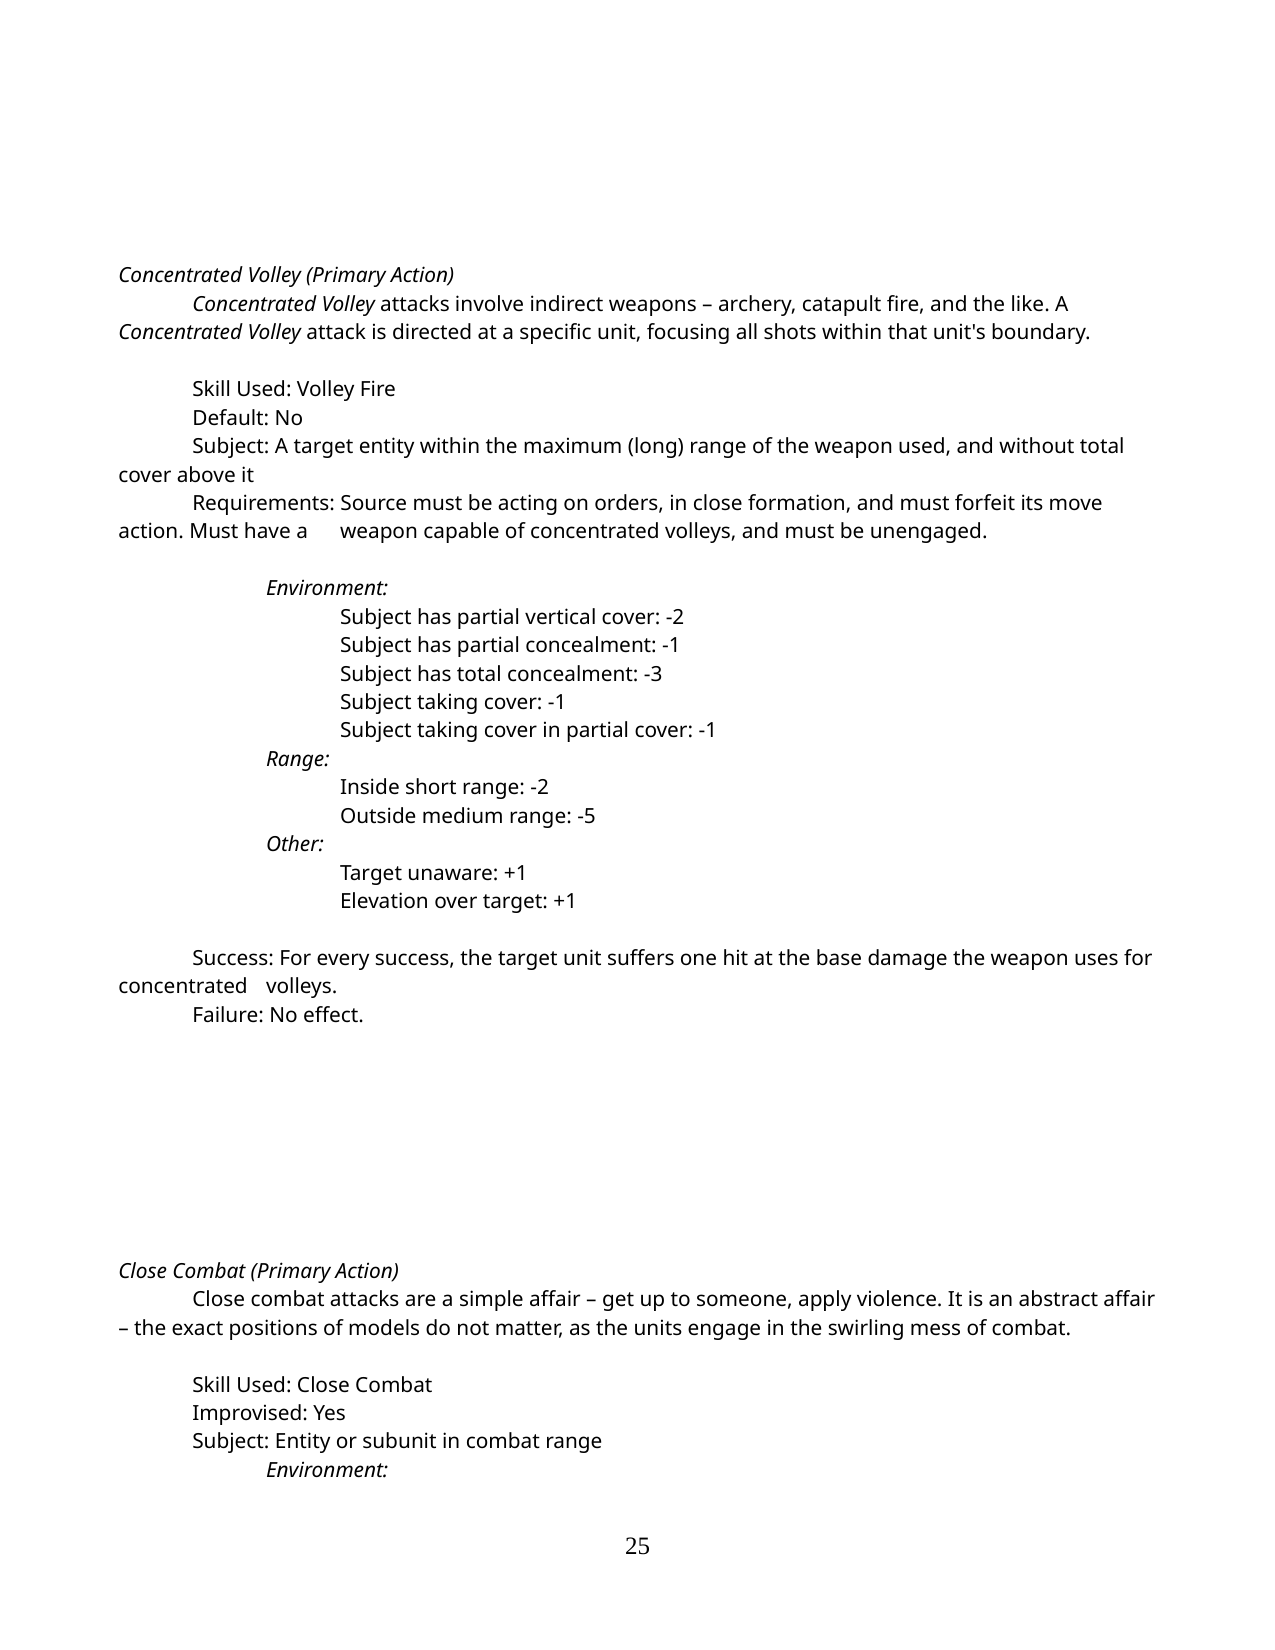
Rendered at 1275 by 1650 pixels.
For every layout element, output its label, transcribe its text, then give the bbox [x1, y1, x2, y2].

text Success: For every success, the target unit suffers one hit at the base damage the weapon uses for concentrated volleys. [118, 943, 1157, 1000]
text Subject has total concealment: -3 [118, 659, 1157, 687]
text Subject has partial vertical cover: -2 [118, 602, 1157, 630]
text Skill Used: Close Combat [118, 1370, 1157, 1398]
text Outside medium range: -5 [118, 801, 1157, 829]
text Subject: Entity or subunit in combat range [118, 1427, 1157, 1455]
text Concentrated Volley attacks involve indirect weapons – archery, catapult fire, and the like. A Concentrated Volley attack is directed at a specific unit, focusing all shots within that unit's boundary. [118, 289, 1157, 346]
text Subject: A target entity within the maximum (long) range of the weapon used, and without total cover above it [118, 431, 1157, 488]
text Concentrated Volley (Primary Action) [118, 261, 1157, 289]
text Improvised: Yes [118, 1398, 1157, 1427]
text Requirements: Source must be acting on orders, in close formation, and must forfeit its move action. Must have a weapon capable of concentrated volleys, and must be unengaged. [118, 488, 1157, 545]
text Close Combat (Primary Action) [118, 1256, 1157, 1284]
text Subject taking cover: -1 [118, 687, 1157, 716]
text Close combat attacks are a simple affair – get up to someone, apply violence. It is an abstract affair – the exact positions of models do not matter, as the units engage in the swirling mess of combat. [118, 1284, 1157, 1341]
text Subject has partial concealment: -1 [118, 630, 1157, 659]
text Default: No [118, 403, 1157, 431]
text Environment: [118, 573, 1157, 602]
text Failure: No effect. [118, 1000, 1157, 1028]
text Environment: [118, 1455, 1157, 1483]
text Inside short range: -2 [118, 772, 1157, 801]
text Target unaware: +1 [118, 858, 1157, 886]
text Subject taking cover in partial cover: -1 [118, 716, 1157, 744]
text Other: [118, 829, 1157, 858]
text Elevation over target: +1 [118, 886, 1157, 915]
text Skill Used: Volley Fire [118, 374, 1157, 403]
text Range: [118, 744, 1157, 772]
